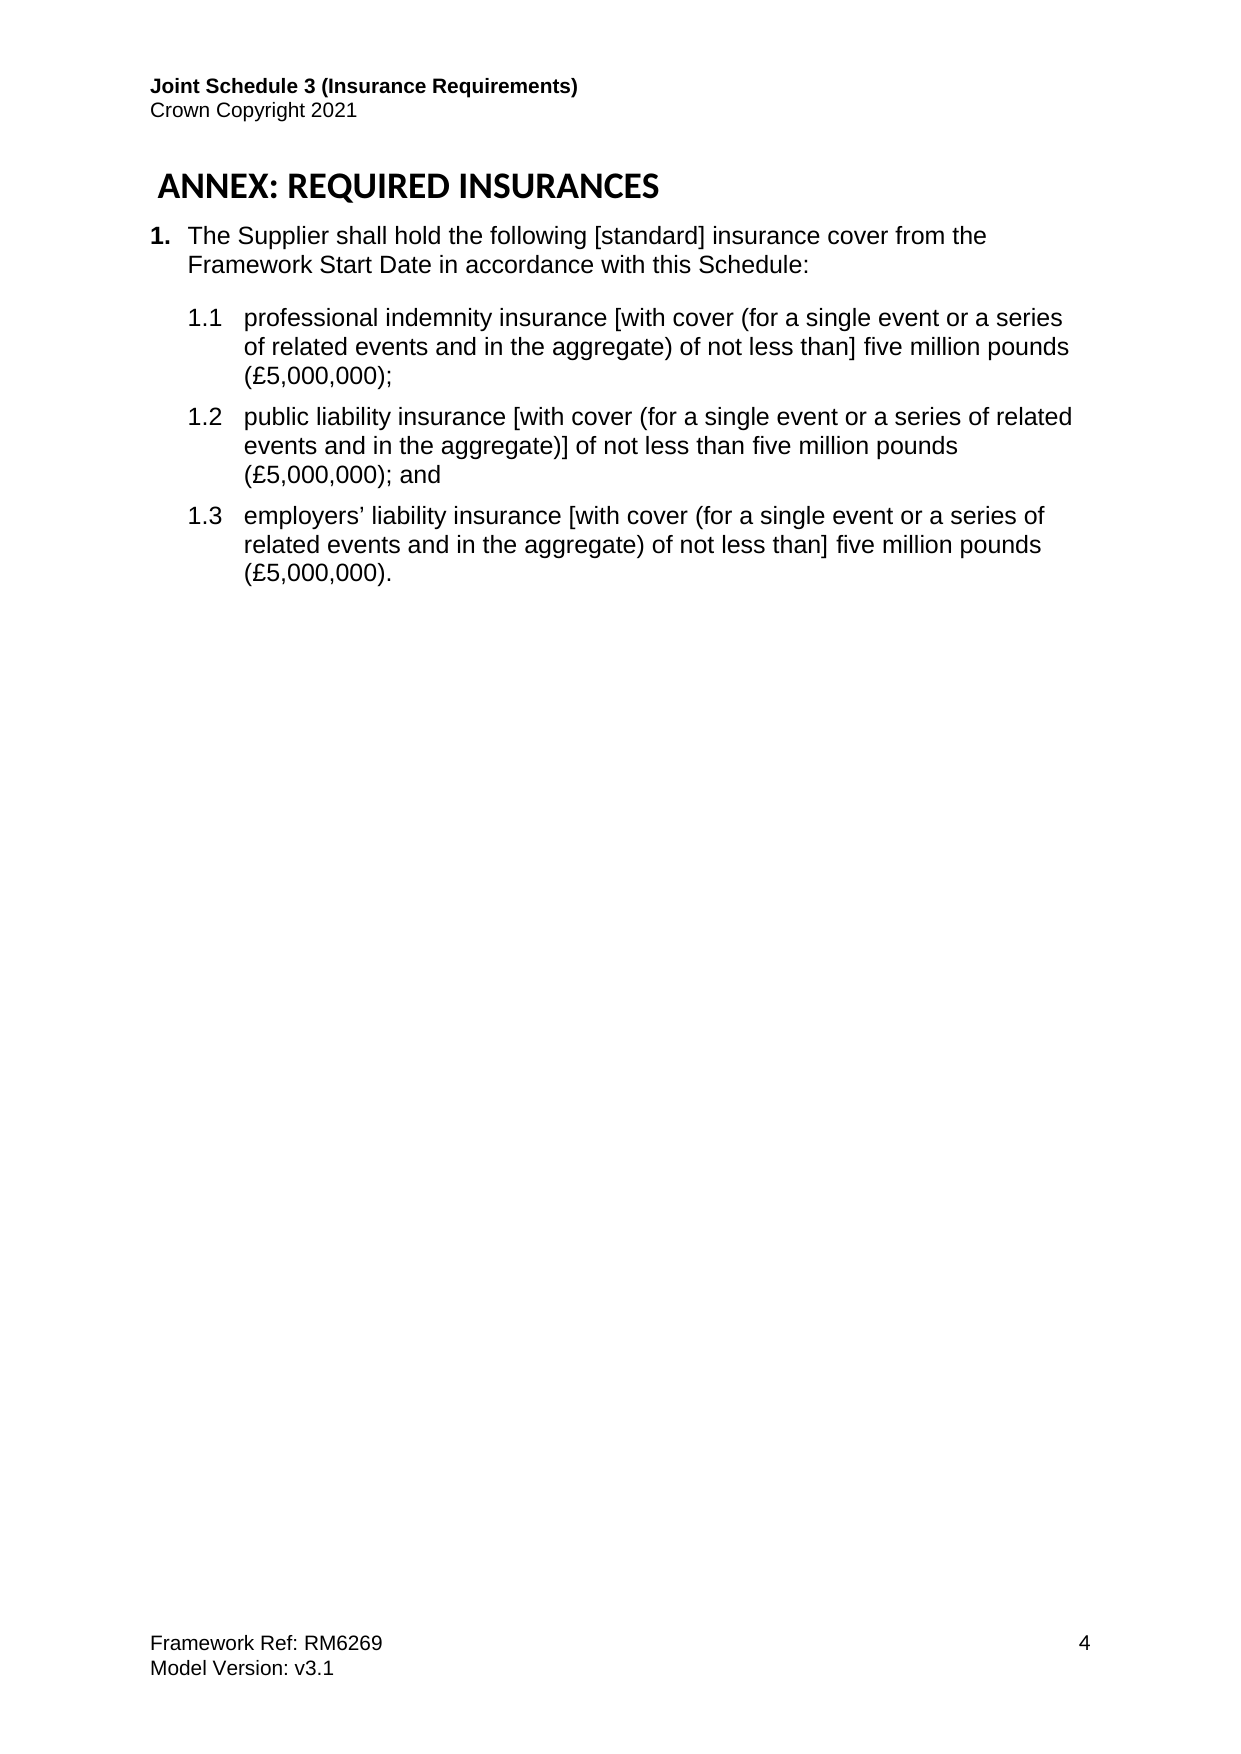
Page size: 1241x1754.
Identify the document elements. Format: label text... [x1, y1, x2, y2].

list The Supplier shall hold the following [standard] insurance cover from the Framework Start Date in accordance with this Schedule: [150, 221, 1090, 278]
list public liability insurance [with cover (for a single event or a series of related events and in the aggregate)] of not less than five million pounds (£5,000,000); and [187, 402, 1090, 488]
list professional indemnity insurance [with cover (for a single event or a series of related events and in the aggregate) of not less than] five million pounds (£5,000,000); [187, 303, 1090, 389]
subtitle ANNEX: REQUIRED INSURANCES [157, 162, 1090, 208]
list employers’ liability insurance [with cover (for a single event or a series of related events and in the aggregate) of not less than] five million pounds (£5,000,000). [187, 501, 1090, 587]
